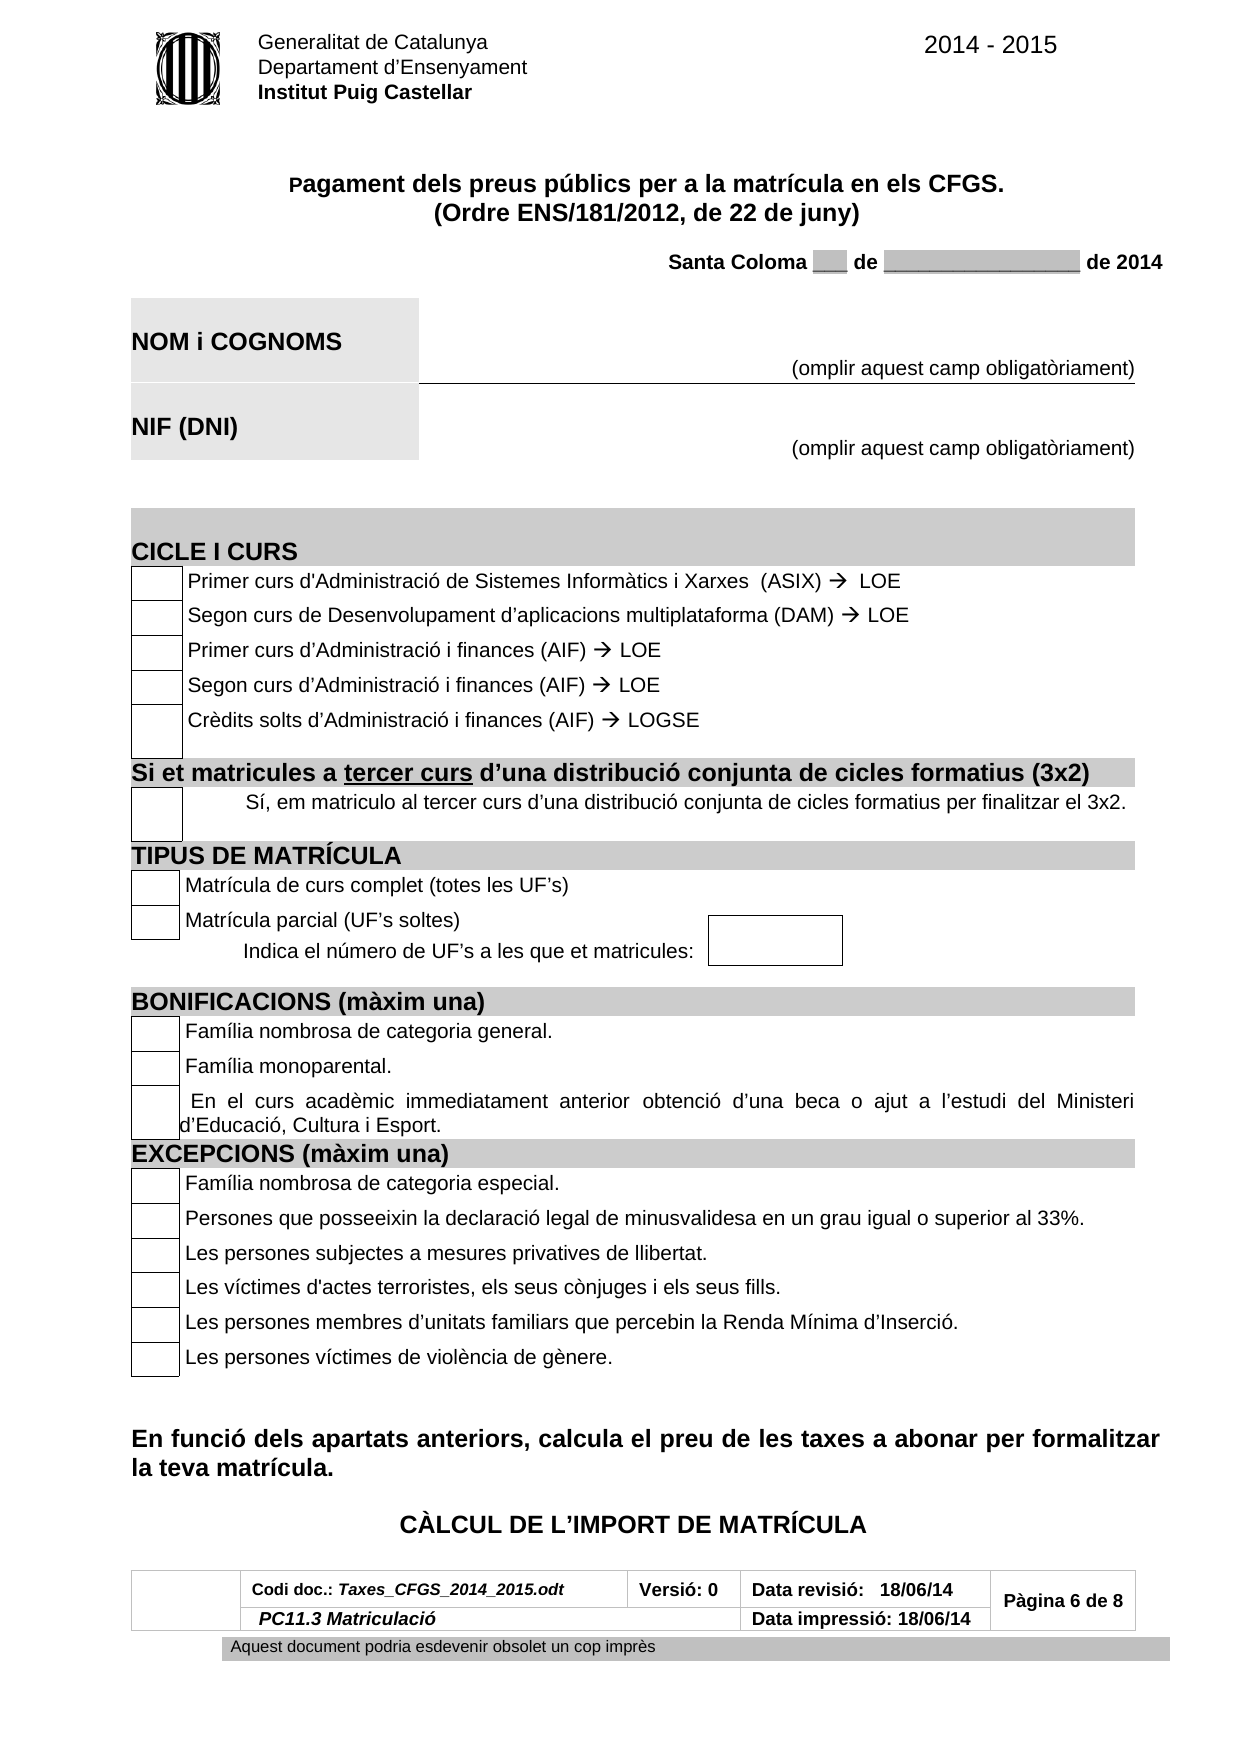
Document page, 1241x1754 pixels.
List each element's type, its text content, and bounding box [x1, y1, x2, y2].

text Santa Coloma ___ de _________________ de 2014 [169, 250, 1162, 274]
table_cell Si et matricules a tercer curs d’una distribució conjunta de cicles formatius (3x2) [131, 758, 1135, 787]
table_cell Les víctimes d'actes terroristes, els seus cònjuges i els seus fills. [180, 1272, 1135, 1307]
table_cell [132, 1052, 179, 1085]
table_cell Família nombrosa de categoria general. [180, 1016, 1135, 1051]
text En funció dels apartats anteriors, calcula el preu de les taxes a abonar per formalitzar la teva matrícula. [131, 1424, 1162, 1482]
table_cell [132, 1017, 179, 1051]
table_cell [132, 788, 182, 841]
table_header (omplir aquest camp obligatòriament) [419, 298, 1135, 382]
table_cell NIF (DNI) [131, 383, 419, 460]
table_cell TIPUS DE MATRÍCULA [131, 841, 1135, 870]
text Pagament dels preus públics per a la matrícula en els CFGS. (Ordre ENS/181/2012, de 22 de juny) [131, 169, 1162, 226]
table_header NOM i COGNOMS [131, 298, 419, 382]
table_cell [132, 671, 182, 704]
table_cell [132, 567, 182, 600]
table_cell [132, 1273, 179, 1307]
table_cell BONIFICACIONS (màxim una) [131, 987, 1135, 1016]
table_cell [132, 636, 182, 670]
table_cell Les persones membres d’unitats familiars que percebin la Renda Mínima d’Inserció. [180, 1307, 1135, 1342]
table_cell Primer curs d’Administració i finances (AIF) à LOE [183, 635, 1135, 670]
table_header CÀLCUL DE L’IMPORT DE MATRÍCULA [131, 1511, 1135, 1539]
table_cell Crèdits solts d’Administració i finances (AIF) à LOGSE [183, 704, 1135, 758]
table_cell [131, 940, 179, 987]
table_cell [132, 705, 182, 758]
table_cell [132, 906, 179, 939]
table_cell Segon curs d’Administració i finances (AIF) à LOE [183, 670, 1135, 704]
table_cell [132, 1308, 179, 1342]
table_cell Primer curs d'Administració de Sistemes Informàtics i Xarxes (ASIX) à LOE [183, 566, 1135, 600]
table_cell [132, 871, 179, 904]
table_cell Les persones subjectes a mesures privatives de llibertat. [180, 1238, 1135, 1272]
table_cell Matrícula de curs complet (totes les UF’s) [180, 870, 1135, 904]
table_cell EXCEPCIONS (màxim una) [131, 1139, 1135, 1168]
table_cell Sí, em matriculo al tercer curs d’una distribució conjunta de cicles formatius per finalitzar el 3x2. [183, 787, 1135, 841]
table_cell Matrícula parcial (UF’s soltes) [180, 905, 1135, 939]
table_cell [132, 1343, 179, 1376]
table_cell [132, 1169, 179, 1203]
table_cell Família monoparental. [180, 1051, 1135, 1085]
table_cell Les persones víctimes de violència de gènere. [180, 1342, 1135, 1376]
table_cell En el curs acadèmic immediatament anterior obtenció d’una beca o ajut a l’estudi del Ministeri d’Educació, Cultura i Esport. [180, 1085, 1135, 1139]
table_cell [132, 1086, 179, 1139]
table_cell Persones que posseeixin la declaració legal de minusvalidesa en un grau igual o superior al 33%. [180, 1203, 1135, 1237]
table_cell [132, 601, 182, 635]
table_cell (omplir aquest camp obligatòriament) [419, 384, 1135, 460]
table_cell Segon curs de Desenvolupament d’aplicacions multiplataforma (DAM) à LOE [183, 600, 1135, 635]
table_cell Indica el número de UF’s a les que et matricules: [179, 939, 1135, 987]
table_cell [132, 1239, 179, 1272]
picture [156, 32, 220, 105]
table_cell Família nombrosa de categoria especial. [180, 1168, 1135, 1203]
table_header CICLE I CURS [131, 508, 1135, 566]
table_cell [132, 1204, 179, 1237]
